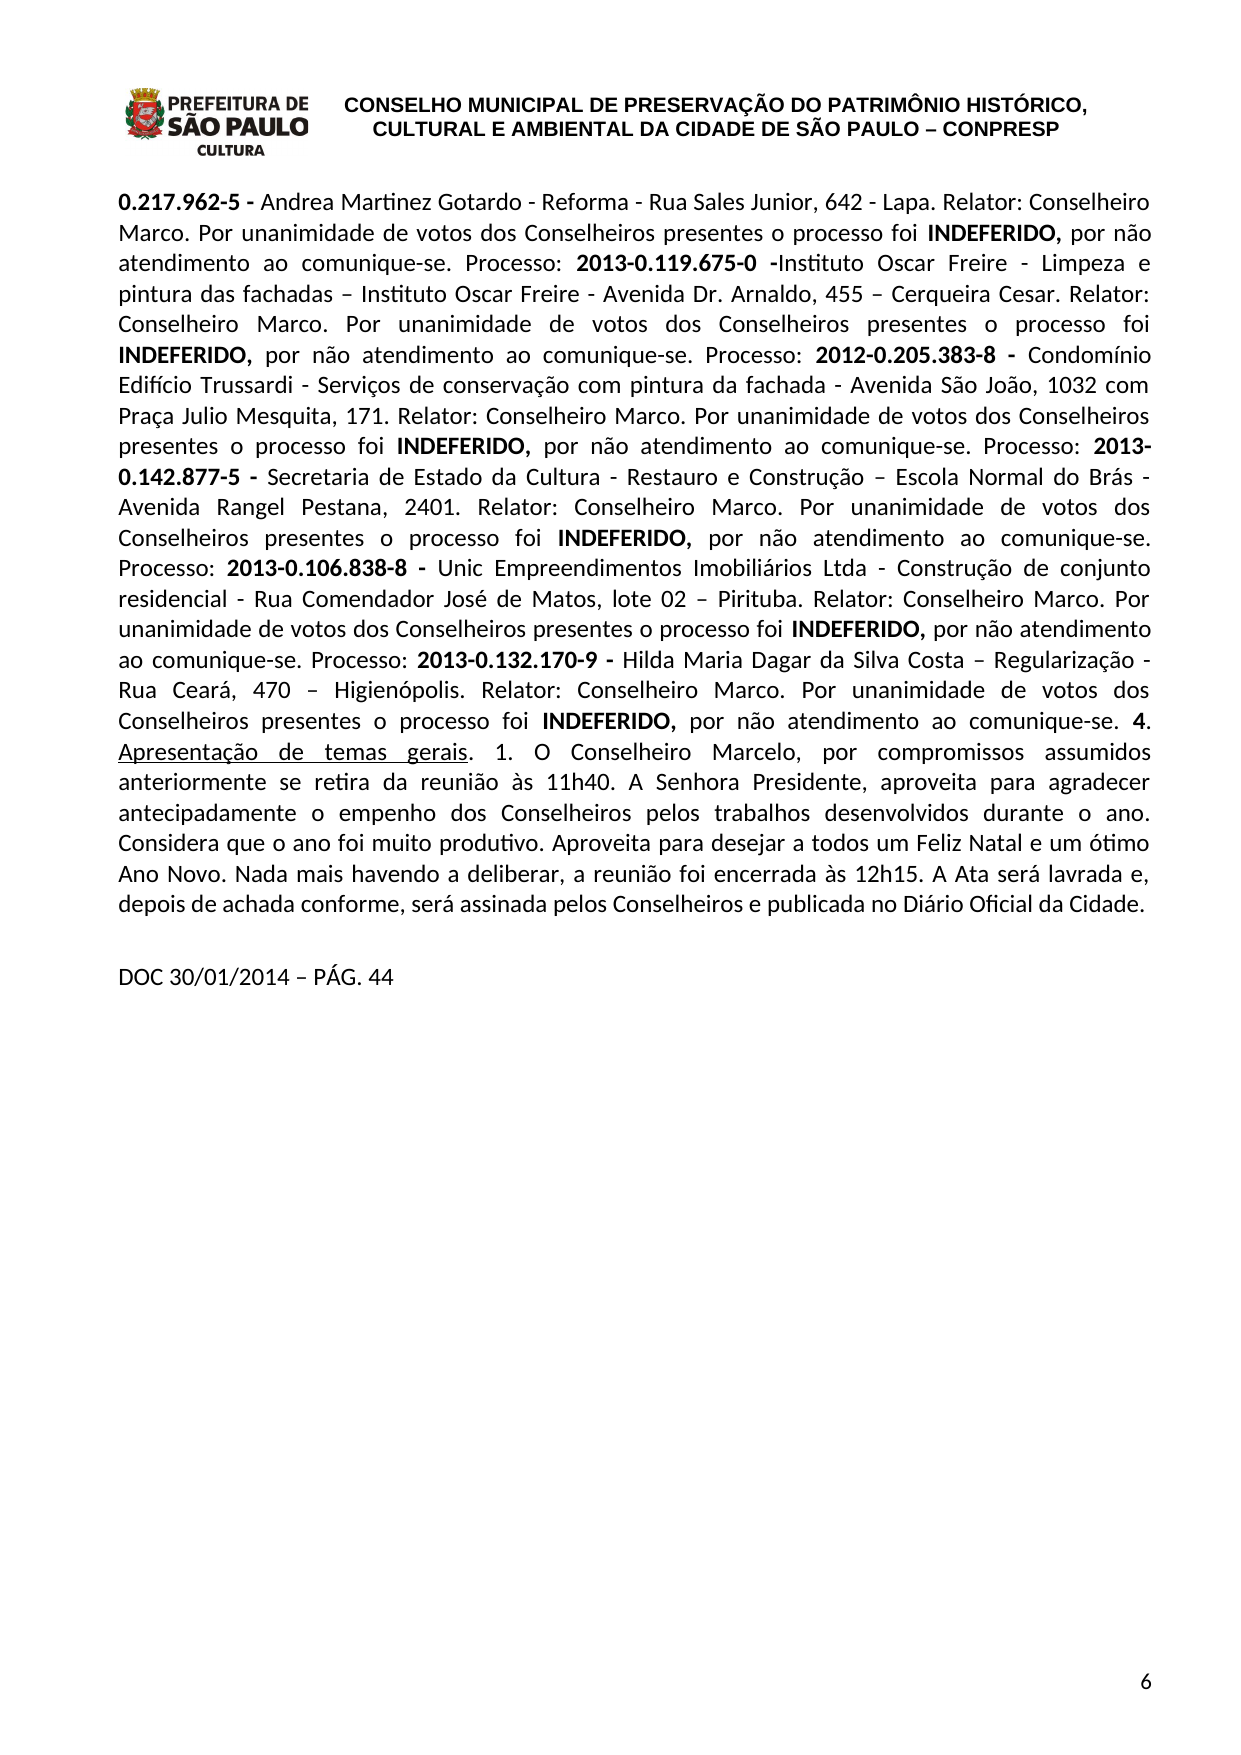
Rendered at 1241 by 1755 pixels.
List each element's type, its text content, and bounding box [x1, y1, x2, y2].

text 0.217.962-5 - Andrea Martinez Gotardo - Reforma - Rua Sales Junior, 642 - Lapa. Relator: Conselheiro Marco. Por unanimidade de votos dos Conselheiros presentes o processo foi INDEFERIDO, por não atendimento ao comunique-se. Processo: 2013-0.119.675-0 -Instituto Oscar Freire - Limpeza e pintura das fachadas – Instituto Oscar Freire - Avenida Dr. Arnaldo, 455 – Cerqueira Cesar. Relator: Conselheiro Marco. Por unanimidade de votos dos Conselheiros presentes o processo foi INDEFERIDO, por não atendimento ao comunique-se. Processo: 2012-0.205.383-8 - Condomínio Edifício Trussardi - Serviços de conservação com pintura da fachada - Avenida São João, 1032 com Praça Julio Mesquita, 171. Relator: Conselheiro Marco. Por unanimidade de votos dos Conselheiros presentes o processo foi INDEFERIDO, por não atendimento ao comunique-se. Processo: 2013-0.142.877-5 - Secretaria de Estado da Cultura - Restauro e Construção – Escola Normal do Brás - Avenida Rangel Pestana, 2401. Relator: Conselheiro Marco. Por unanimidade de votos dos Conselheiros presentes o processo foi INDEFERIDO, por não atendimento ao comunique-se. Processo: 2013-0.106.838-8 - Unic Empreendimentos Imobiliários Ltda - Construção de conjunto residencial - Rua Comendador José de Matos, lote 02 – Pirituba. Relator: Conselheiro Marco. Por unanimidade de votos dos Conselheiros presentes o processo foi INDEFERIDO, por não atendimento ao comunique-se. Processo: 2013-0.132.170-9 - Hilda Maria Dagar da Silva Costa – Regularização - Rua Ceará, 470 – Higienópolis. Relator: Conselheiro Marco. Por unanimidade de votos dos Conselheiros presentes o processo foi INDEFERIDO, por não atendimento ao comunique-se. 4. Apresentação de temas gerais. 1. O Conselheiro Marcelo, por compromissos assumidos anteriormente se retira da reunião às 11h40. A Senhora Presidente, aproveita para agradecer antecipadamente o empenho dos Conselheiros pelos trabalhos desenvolvidos durante o ano. Considera que o ano foi muito produtivo. Aproveita para desejar a todos um Feliz Natal e um ótimo Ano Novo. Nada mais havendo a deliberar, a reunião foi encerrada às 12h15. A Ata será lavrada e, depois de achada conforme, será assinada pelos Conselheiros e publicada no Diário Oficial da Cidade. [118, 186, 1152, 919]
text DOC 30/01/2014 – PÁG. 44 [118, 961, 1152, 991]
